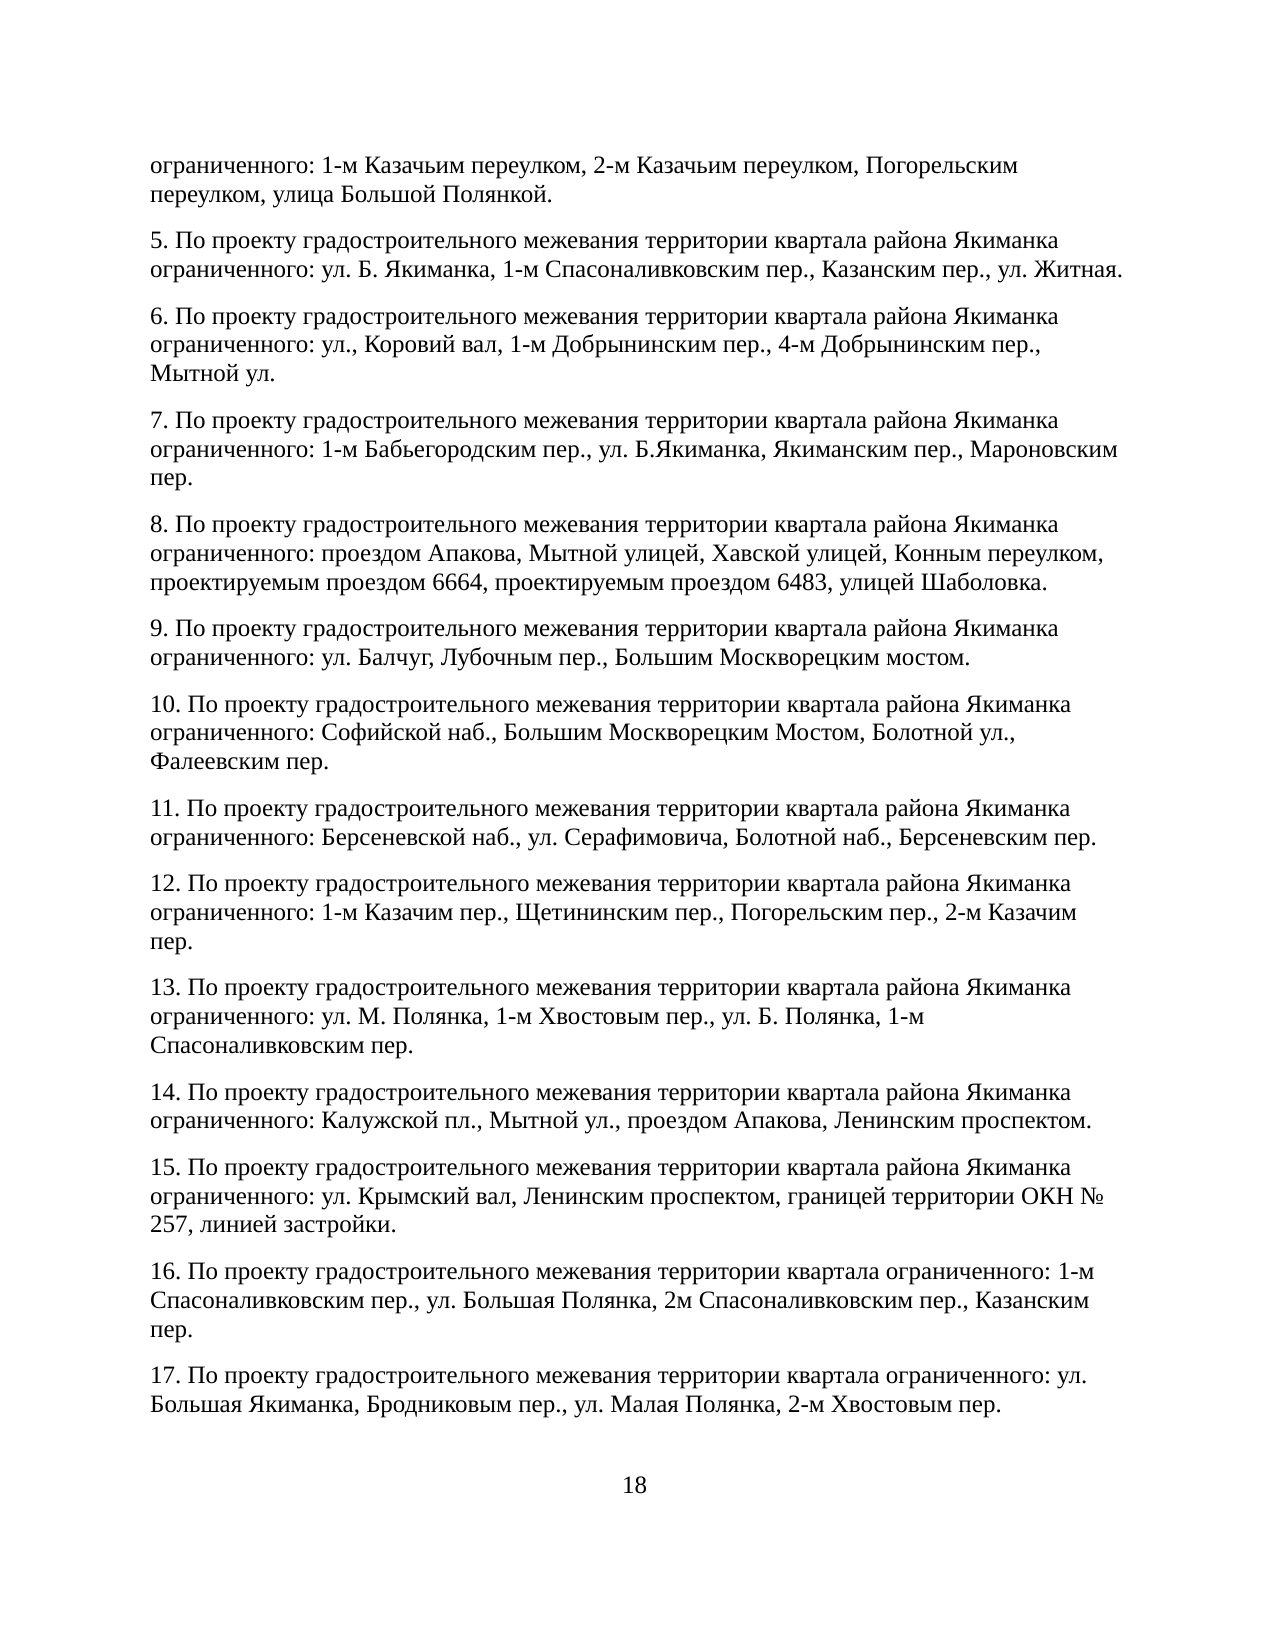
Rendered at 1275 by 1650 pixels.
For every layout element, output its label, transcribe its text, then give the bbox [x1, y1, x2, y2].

text 8. По проекту градостроительного межевания территории квартала района Якиманка ограниченного: проездом Апакова, Мытной улицей, Хавской улицей, Конным переулком, проектируемым проездом 6664, проектируемым проездом 6483, улицей Шаболовка. [150, 509, 1125, 595]
text ограниченного: 1-м Казачьим переулком, 2-м Казачьим переулком, Погорельским переулком, улица Большой Полянкой. [150, 150, 1125, 207]
text 13. По проекту градостроительного межевания территории квартала района Якиманка ограниченного: ул. М. Полянка, 1-м Хвостовым пер., ул. Б. Полянка, 1-м Спасоналивковским пер. [150, 972, 1125, 1059]
text 11. По проекту градостроительного межевания территории квартала района Якиманка ограниченного: Берсеневской наб., ул. Серафимовича, Болотной наб., Берсеневским пер. [150, 793, 1125, 850]
text 5. По проекту градостроительного межевания территории квартала района Якиманка ограниченного: ул. Б. Якиманка, 1-м Спасоналивковским пер., Казанским пер., ул. Житная. [150, 225, 1125, 283]
text 7. По проекту градостроительного межевания территории квартала района Якиманка ограниченного: 1-м Бабьегородским пер., ул. Б.Якиманка, Якиманским пер., Мароновским пер. [150, 405, 1125, 491]
text 10. По проекту градостроительного межевания территории квартала района Якиманка ограниченного: Софийской наб., Большим Москворецким Мостом, Болотной ул., Фалеевским пер. [150, 689, 1125, 775]
text 9. По проекту градостроительного межевания территории квартала района Якиманка ограниченного: ул. Балчуг, Лубочным пер., Большим Москворецким мостом. [150, 613, 1125, 671]
text 15. По проекту градостроительного межевания территории квартала района Якиманка ограниченного: ул. Крымский вал, Ленинским проспектом, границей территории ОКН № 257, линией застройки. [150, 1152, 1125, 1238]
text 17. По проекту градостроительного межевания территории квартала ограниченного: ул. Большая Якиманка, Бродниковым пер., ул. Малая Полянка, 2-м Хвостовым пер. [150, 1360, 1125, 1418]
text 16. По проекту градостроительного межевания территории квартала ограниченного: 1-м Спасоналивковским пер., ул. Большая Полянка, 2м Спасоналивковским пер., Казанским пер. [150, 1256, 1125, 1342]
text 14. По проекту градостроительного межевания территории квартала района Якиманка ограниченного: Калужской пл., Мытной ул., проездом Апакова, Ленинским проспектом. [150, 1077, 1125, 1134]
text 12. По проекту градостроительного межевания территории квартала района Якиманка ограниченного: 1-м Казачим пер., Щетининским пер., Погорельским пер., 2-м Казачим пер. [150, 868, 1125, 954]
text 6. По проекту градостроительного межевания территории квартала района Якиманка ограниченного: ул., Коровий вал, 1-м Добрынинским пер., 4-м Добрынинским пер., Мытной ул. [150, 301, 1125, 387]
